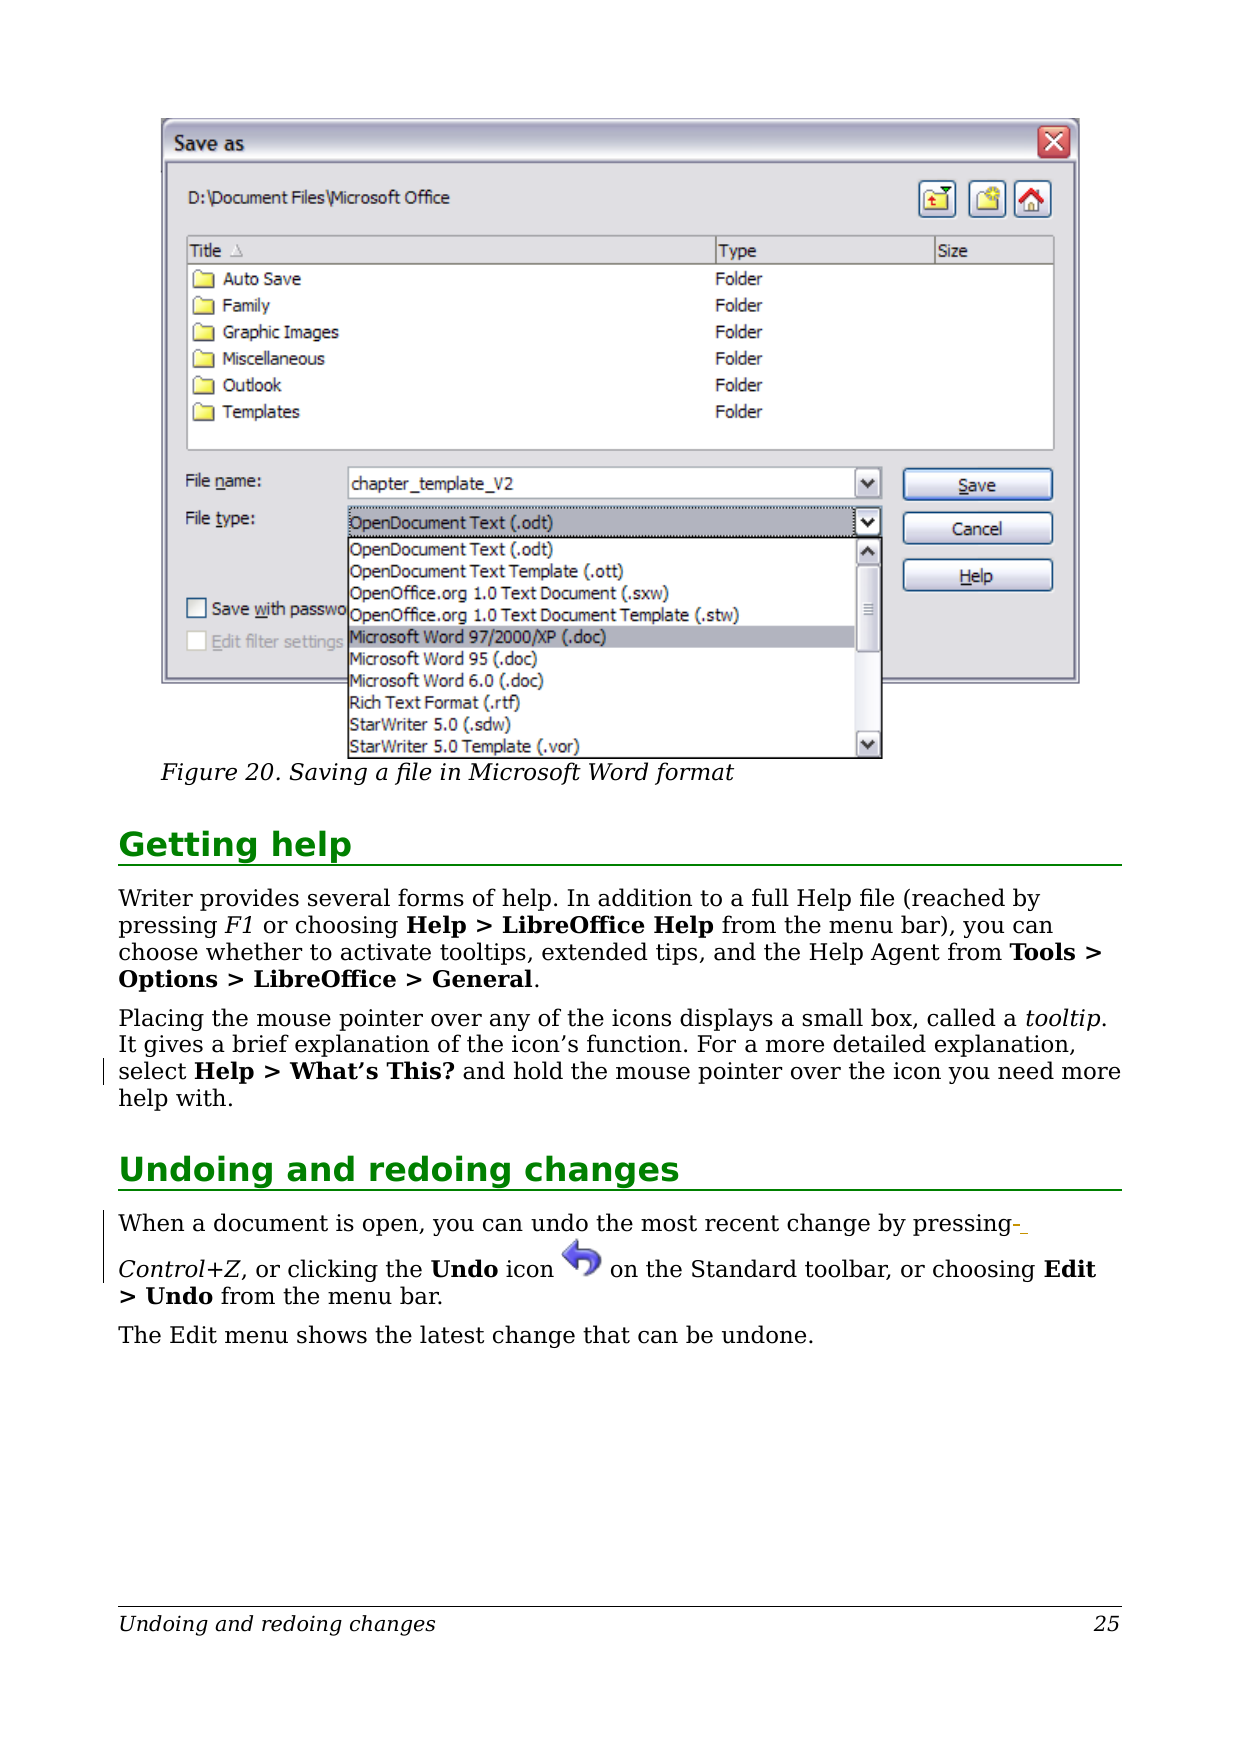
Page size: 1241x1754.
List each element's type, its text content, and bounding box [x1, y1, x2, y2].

text When a document is open, you can undo the most recent change by pressing Control+Z, or clicking the Undo icon on the Standard toolbar, or choosing Edit > Undo from the menu bar. [118, 1210, 1122, 1310]
text Figure 20. Saving a file in Microsoft Word format [161, 759, 1079, 786]
picture [160, 118, 1080, 759]
subtitle Getting help [118, 825, 1122, 864]
text The Edit menu shows the latest change that can be undone. [118, 1322, 1122, 1349]
subtitle Undoing and redoing changes [118, 1150, 1122, 1189]
picture [561, 1236, 603, 1278]
text Writer provides several forms of help. In addition to a full Help file (reached by pressing F1 or choosing Help > LibreOffice Help from the menu bar), you can choose whether to activate tooltips, extended tips, and the Help Agent from Tools > Options > LibreOffice > General. [118, 885, 1122, 992]
text Placing the mouse pointer over any of the icons displays a small box, called a tooltip. It gives a brief explanation of the icon’s function. For a more detailed explanation, select Help > What’s This? and hold the mouse pointer over the icon you need more help with. [118, 1005, 1122, 1112]
